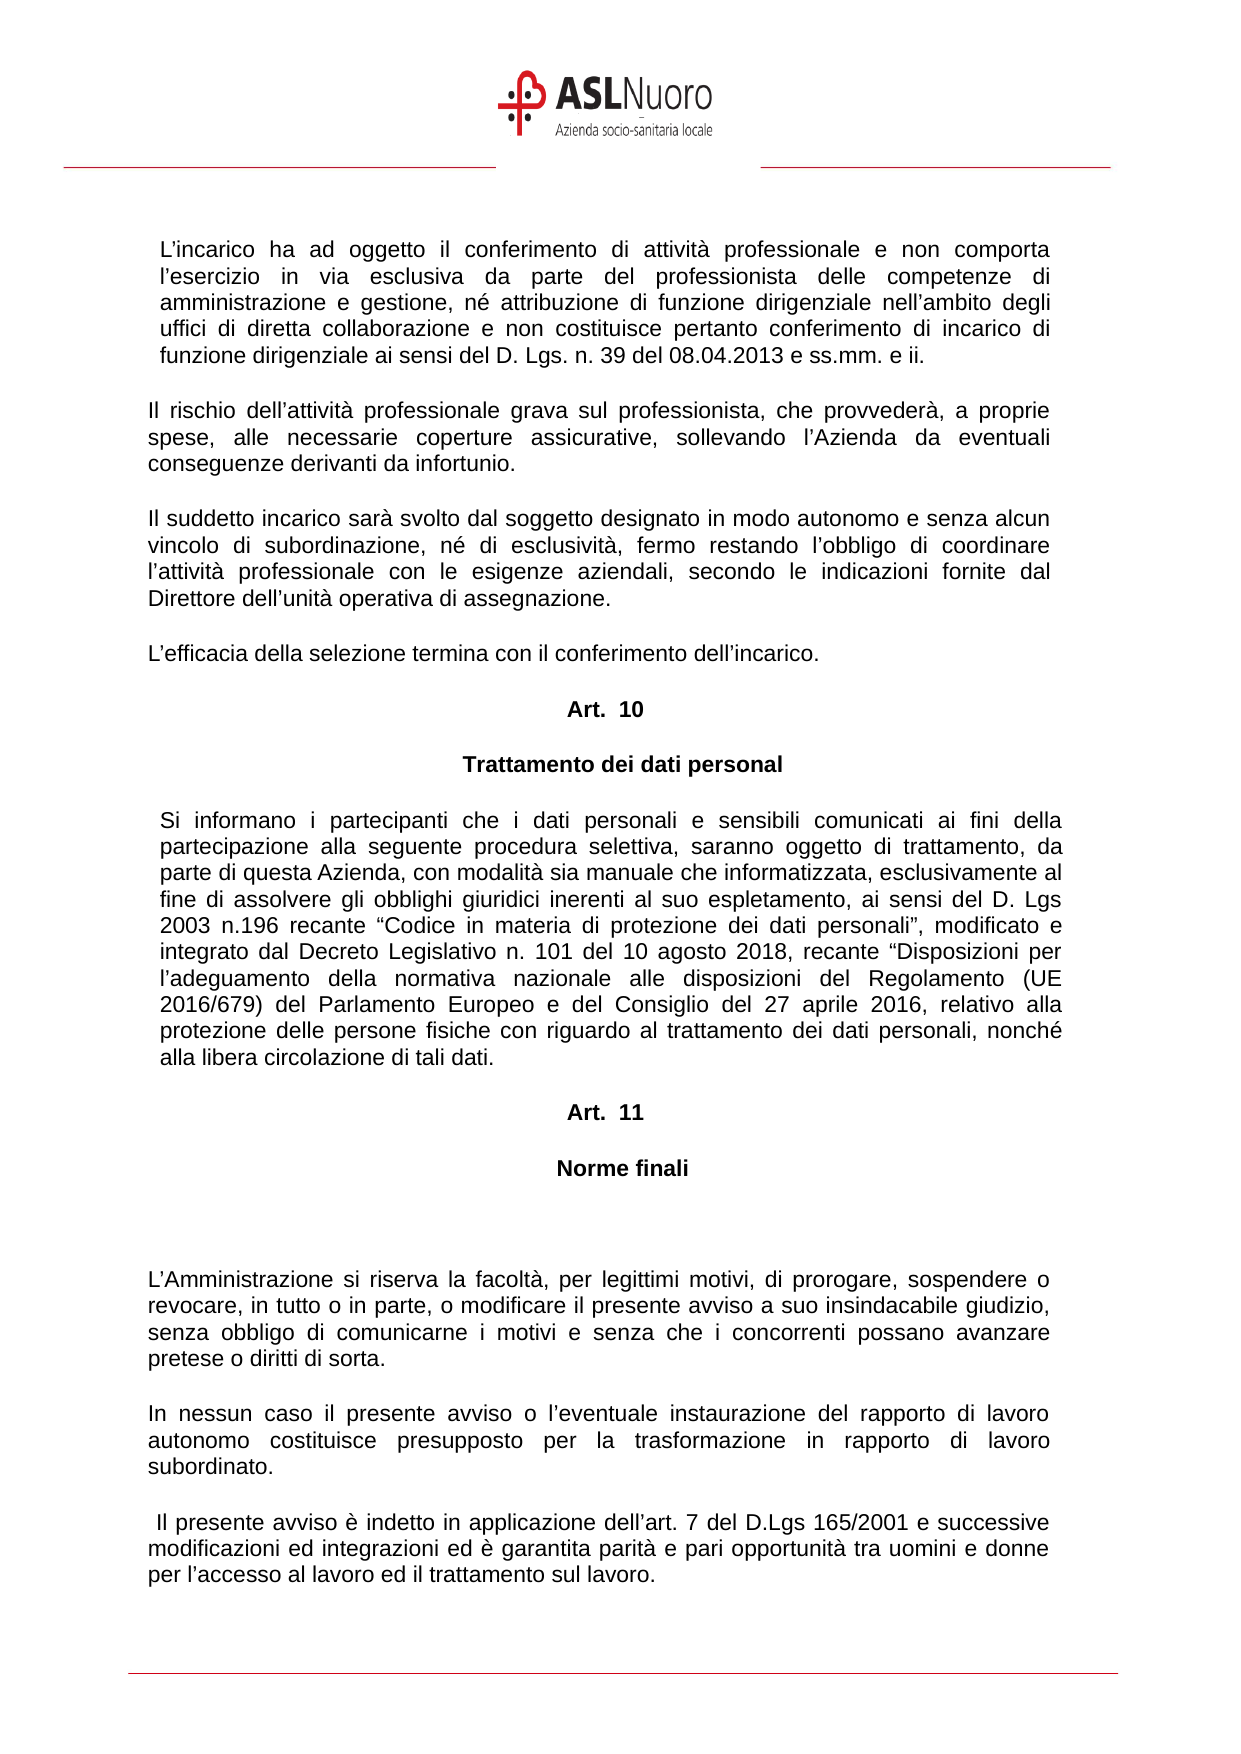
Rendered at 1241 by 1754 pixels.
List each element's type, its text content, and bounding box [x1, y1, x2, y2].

subtitle Art. 11 [261, 1099, 949, 1126]
text Il suddetto incarico sarà svolto dal soggetto designato in modo autonomo e senza alcun vincolo di subordinazione, né di esclusività, fermo restando l’obbligo di coordinare l’attività professionale con le esigenze aziendali, secondo le indicazioni fornite dal Direttore dell’unità operativa di assegnazione. [148, 505, 1051, 611]
subtitle Art. 10 [261, 696, 949, 722]
picture [97, 1663, 1240, 1680]
text Il presente avviso è indetto in applicazione dell’art. 7 del D.Lgs 165/2001 e successive modificazioni ed integrazioni ed è garantita parità e pari opportunità tra uomini e donne per l’accesso al lavoro ed il trattamento sul lavoro. [148, 1509, 1051, 1588]
text L’Amministrazione si riserva la facoltà, per legittimi motivi, di prorogare, sospendere o revocare, in tutto o in parte, o modificare il presente avviso a suo insindacabile giudizio, senza obbligo di comunicarne i motivi e senza che i concorrenti possano avanzare pretese o diritti di sorta. [148, 1266, 1051, 1371]
text Il rischio dell’attività professionale grava sul professionista, che provvederà, a proprie spese, alle necessarie coperture assicurative, sollevando l’Azienda da eventuali conseguenze derivanti da infortunio. [148, 397, 1051, 476]
text L’efficacia della selezione termina con il conferimento dell’incarico. [148, 640, 1051, 666]
subtitle Norme finali [182, 1155, 1063, 1181]
subtitle Trattamento dei dati personal [182, 751, 1063, 777]
text Si informano i partecipanti che i dati personali e sensibili comunicati ai fini della partecipazione alla seguente procedura selettiva, saranno oggetto di trattamento, da parte di questa Azienda, con modalità sia manuale che informatizzata, esclusivamente al fine di assolvere gli obblighi giuridici inerenti al suo espletamento, ai sensi del D. Lgs 2003 n.196 recante “Codice in materia di protezione dei dati personali”, modificato e integrato dal Decreto Legislativo n. 101 del 10 agosto 2018, recante “Disposizioni per l’adeguamento della normativa nazionale alle disposizioni del Regolamento (UE 2016/679) del Parlamento Europeo e del Consiglio del 27 aprile 2016, relativo alla protezione delle persone fisiche con riguardo al trattamento dei dati personali, nonché alla libera circolazione di tali dati. [159, 807, 1063, 1070]
text L’incarico ha ad oggetto il conferimento di attività professionale e non comporta l’esercizio in via esclusiva da parte del professionista delle competenze di amministrazione e gestione, né attribuzione di funzione dirigenziale nell’ambito degli uffici di diretta collaborazione e non costituisce pertanto conferimento di incarico di funzione dirigenziale ai sensi del D. Lgs. n. 39 del 08.04.2013 e ss.mm. e ii. [159, 236, 1051, 368]
text In nessun caso il presente avviso o l’eventuale instaurazione del rapporto di lavoro autonomo costituisce presupposto per la trasformazione in rapporto di lavoro subordinato. [148, 1400, 1051, 1479]
picture [30, 65, 1240, 184]
